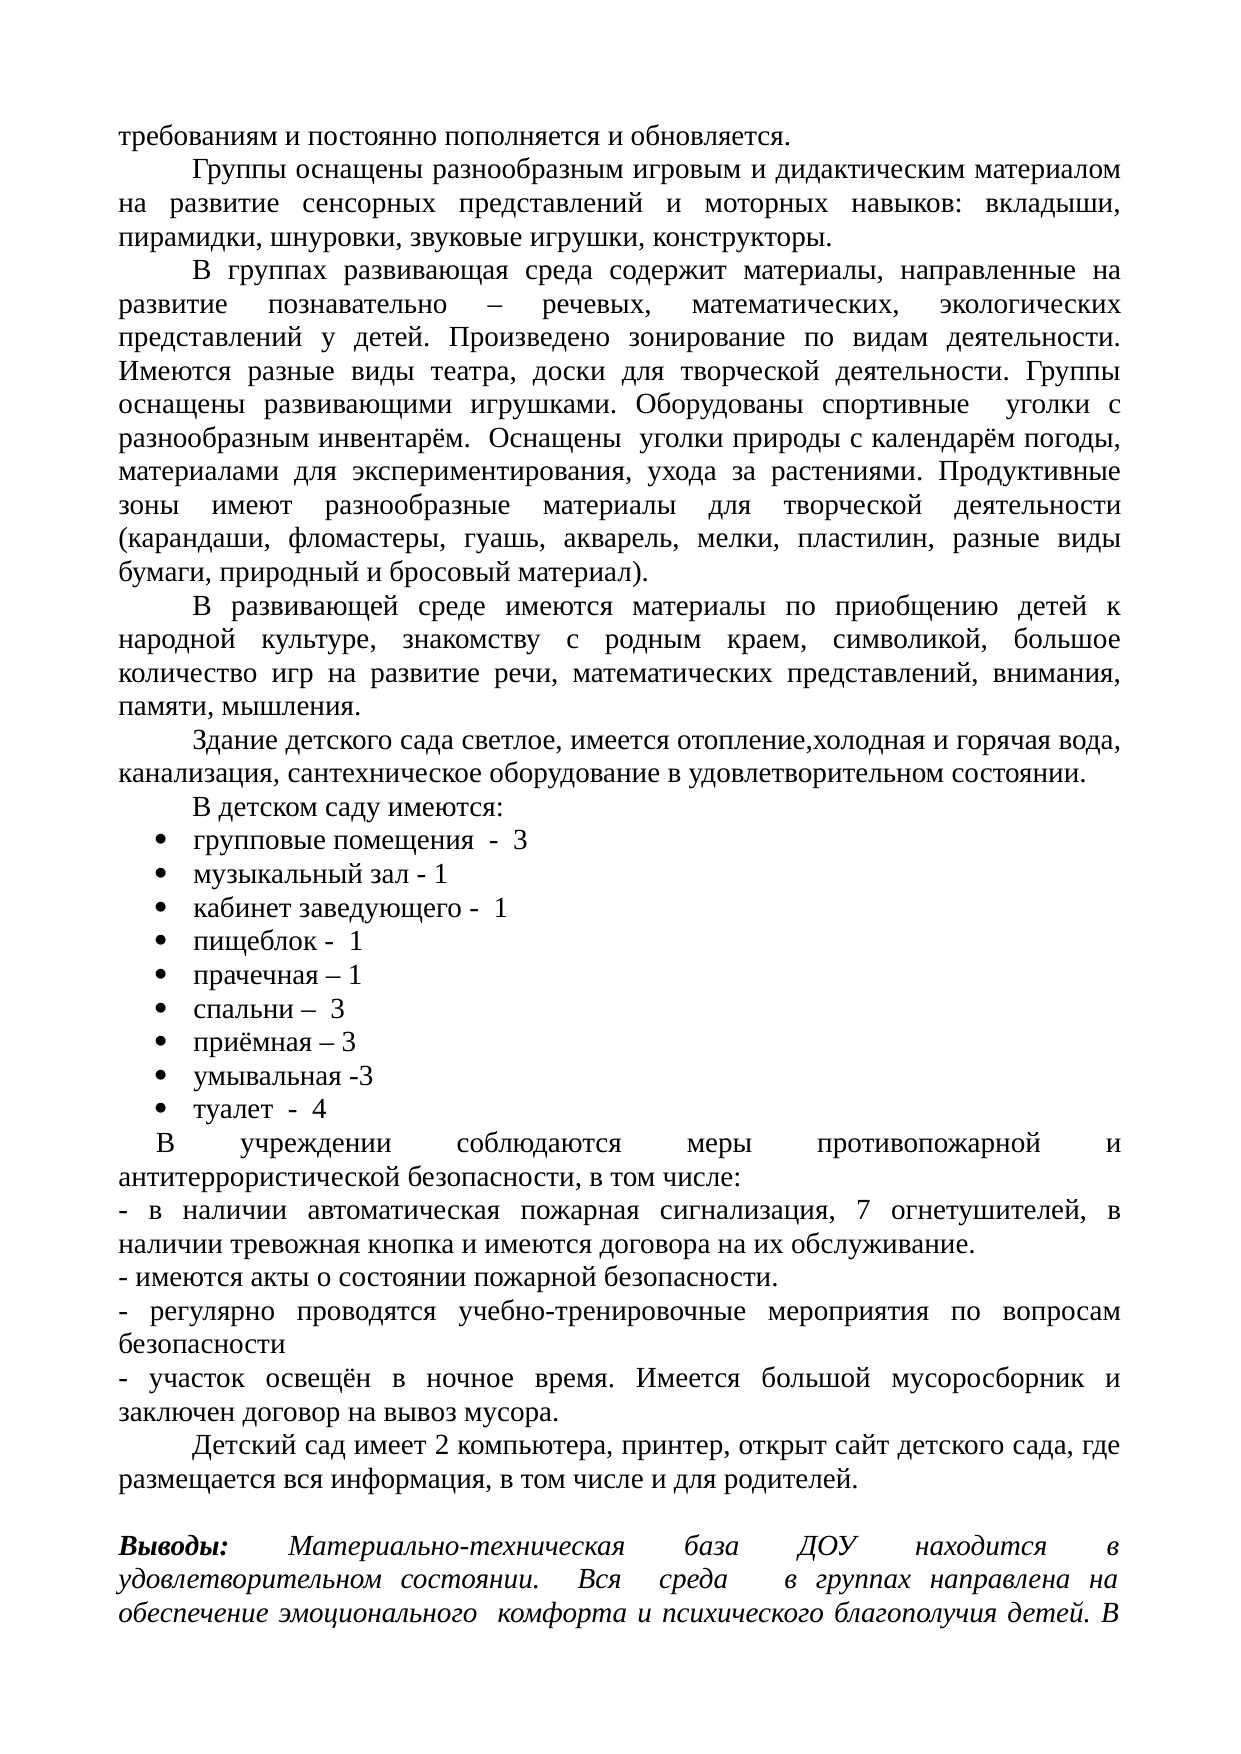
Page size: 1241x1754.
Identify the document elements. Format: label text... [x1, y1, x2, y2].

list музыкальный зал - 1 [156, 856, 1122, 890]
text Здание детского сада светлое, имеется отопление,холодная и горячая вода, канализация, сантехническое оборудование в удовлетворительном состоянии. [118, 722, 1122, 789]
list приёмная – 3 [156, 1024, 1122, 1058]
list прачечная – 1 [156, 957, 1122, 991]
text В детском саду имеются: [118, 789, 1122, 822]
list групповые помещения - 3 [156, 822, 1122, 856]
text - регулярно проводятся учебно-тренировочные мероприятия по вопросам безопасности [118, 1293, 1122, 1360]
list туалет - 4 [156, 1092, 1122, 1125]
text В развивающей среде имеются материалы по приобщению детей к народной культуре, знакомству с родным краем, символикой, большое количество игр на развитие речи, математических представлений, внимания, памяти, мышления. [118, 588, 1122, 722]
list спальни – 3 [156, 991, 1122, 1024]
text Детский сад имеет 2 компьютера, принтер, открыт сайт детского сада, где размещается вся информация, в том числе и для родителей. [118, 1427, 1122, 1494]
text В группах развивающая среда содержит материалы, направленные на развитие познавательно – речевых, математических, экологических представлений у детей. Произведено зонирование по видам деятельности. Имеются разные виды театра, доски для творческой деятельности. Группы оснащены развивающими игрушками. Оборудованы спортивные уголки с разнообразным инвентарём. Оснащены уголки природы с календарём погоды, материалами для экспериментирования, ухода за растениями. Продуктивные зоны имеют разнообразные материалы для творческой деятельности (карандаши, фломастеры, гуашь, акварель, мелки, пластилин, разные виды бумаги, природный и бросовый материал). [118, 252, 1122, 588]
text - имеются акты о состоянии пожарной безопасности. [118, 1259, 1122, 1293]
list умывальная -3 [156, 1058, 1122, 1092]
text Группы оснащены разнообразным игровым и дидактическим материалом на развитие сенсорных представлений и моторных навыков: вкладыши, пирамидки, шнуровки, звуковые игрушки, конструкторы. [118, 152, 1122, 252]
text В учреждении соблюдаются меры противопожарной и антитеррористической безопасности, в том числе: [118, 1125, 1122, 1192]
text - в наличии автоматическая пожарная сигнализация, 7 огнетушителей, в наличии тревожная кнопка и имеются договора на их обслуживание. [118, 1192, 1122, 1259]
text - участок освещён в ночное время. Имеется большой мусоросборник и заключен договор на вывоз мусора. [118, 1360, 1122, 1427]
list пищеблок - 1 [156, 923, 1122, 957]
list кабинет заведующего - 1 [156, 890, 1122, 923]
text Выводы: Материально-техническая база ДОУ находится в удовлетворительном состоянии. Вся среда в группах направлена на обеспечение эмоционального комфорта и психического благополучия детей. В [118, 1528, 1122, 1628]
text требованиям и постоянно пополняется и обновляется. [118, 118, 1122, 152]
